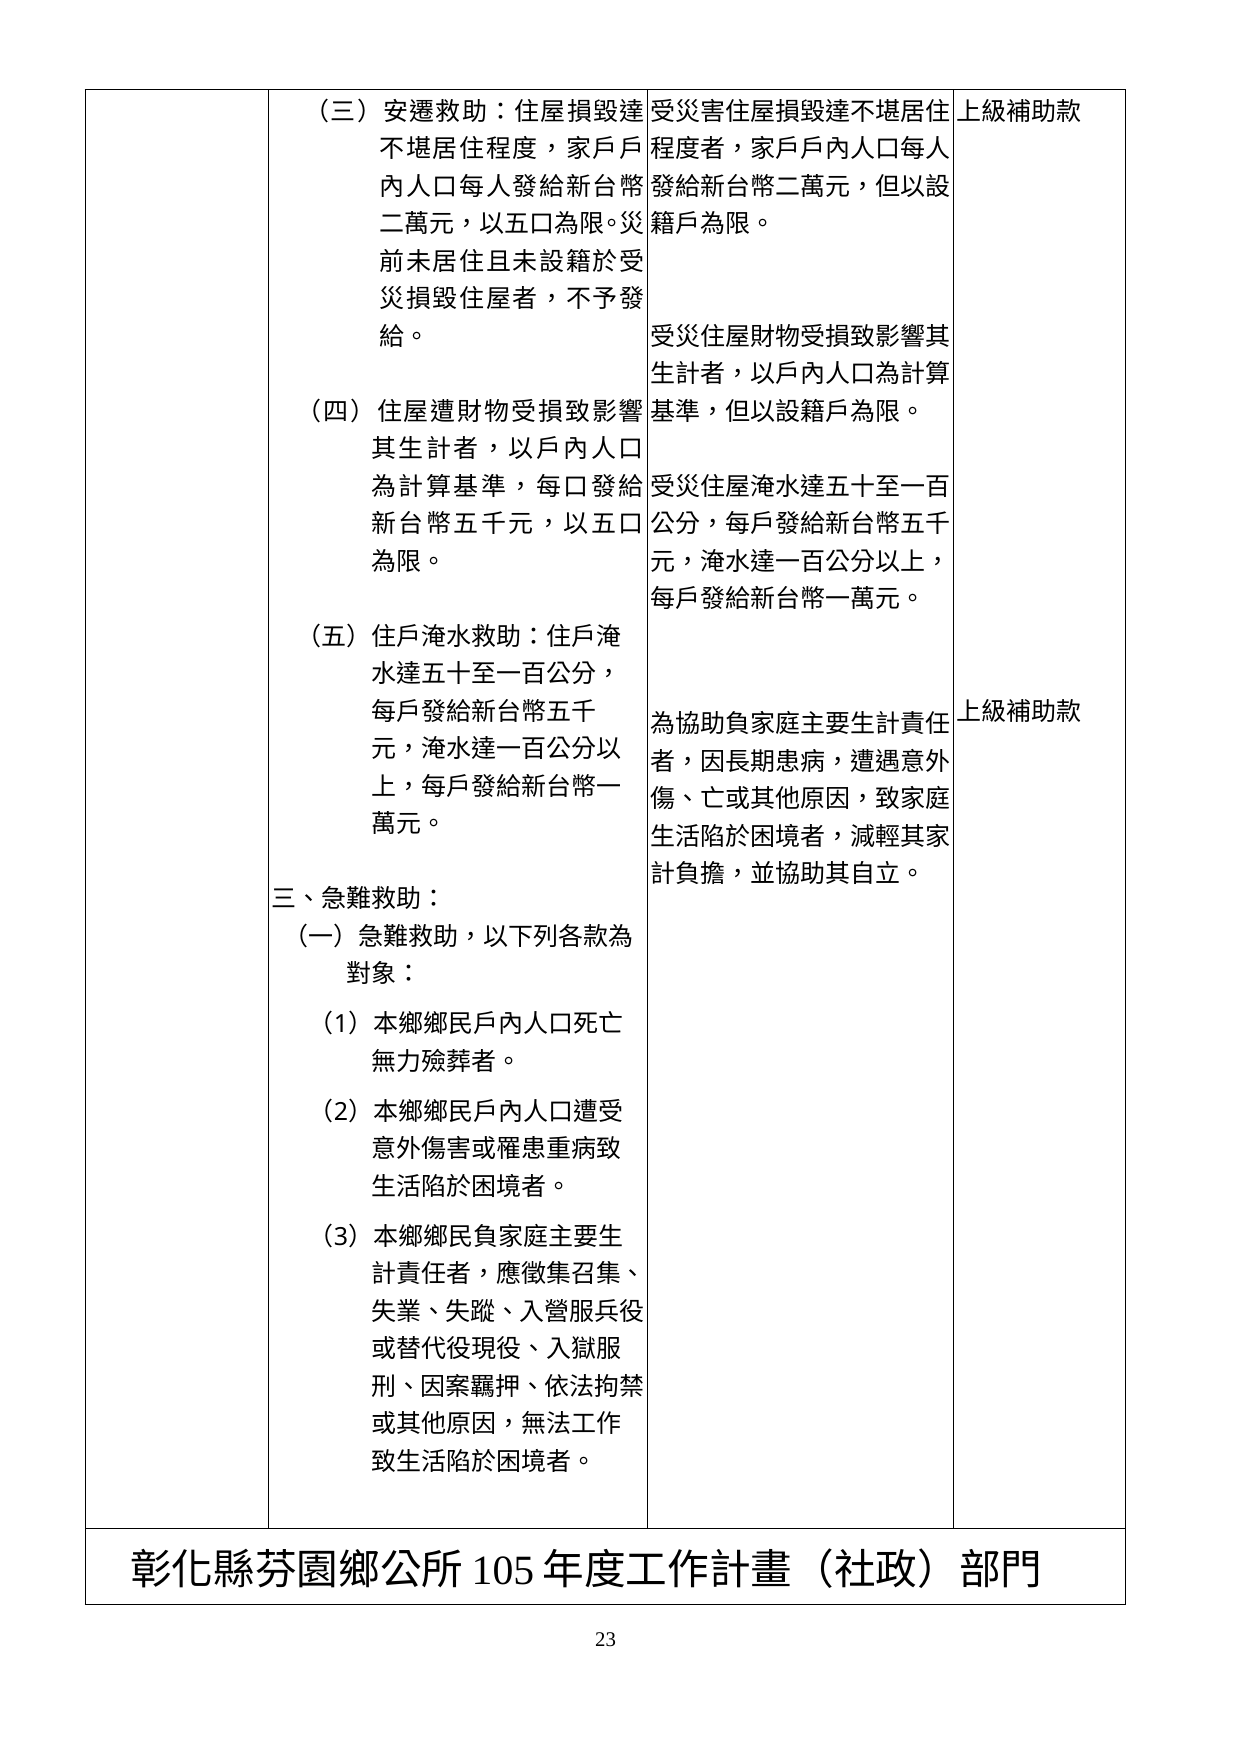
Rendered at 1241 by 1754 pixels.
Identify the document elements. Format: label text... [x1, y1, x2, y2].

table_cell [86, 90, 268, 1528]
table_cell 上級補助款 上級補助款 [954, 90, 1125, 1528]
table_cell 受災害住屋損毀達不堪居住程度者，家戶戶內人口每人發給新台幣二萬元，但以設籍戶為限。 受災住屋財物受損致影響其生計者，以戶內人口為計算基準，但以設籍戶為限。 受災住屋淹水達五十至一百公分，每戶發給新台幣五千元，淹水達一百公分以上，每戶發給新台幣一萬元。 為協助負家庭主要生計責任者，因長期患病，遭遇意外傷、亡或其他原因，致家庭生活陷於困境者，減輕其家計負擔，並協助其自立。 [648, 90, 953, 1528]
table_cell 彰化縣芬園鄉公所105年度工作計畫（社政）部門 [86, 1529, 1125, 1604]
table_cell （三）安遷救助：住屋損毀達不堪居住程度，家戶戶內人口每人發給新台幣二萬元，以五口為限。災前未居住且未設籍於受災損毀住屋者，不予發給。 （四）住屋遭財物受損致影響其生計者，以戶內人口為計算基準，每口發給新台幣五千元，以五口為限。 （五）住戶淹水救助：住戶淹水達五十至一百公分，每戶發給新台幣五千元，淹水達一百公分以上，每戶發給新台幣一萬元。 三、急難救助： （一）急難救助，以下列各款為對象： （1）本鄉鄉民戶內人口死亡無力殮葬者。 （2）本鄉鄉民戶內人口遭受意外傷害或罹患重病致生活陷於困境者。 （3）本鄉鄉民負家庭主要生計責任者，應徵集召集、失業、失蹤、入營服兵役或替代役現役、入獄服刑、因案羈押、依法拘禁或其他原因，無法工作致生活陷於困境者。 [269, 90, 647, 1528]
